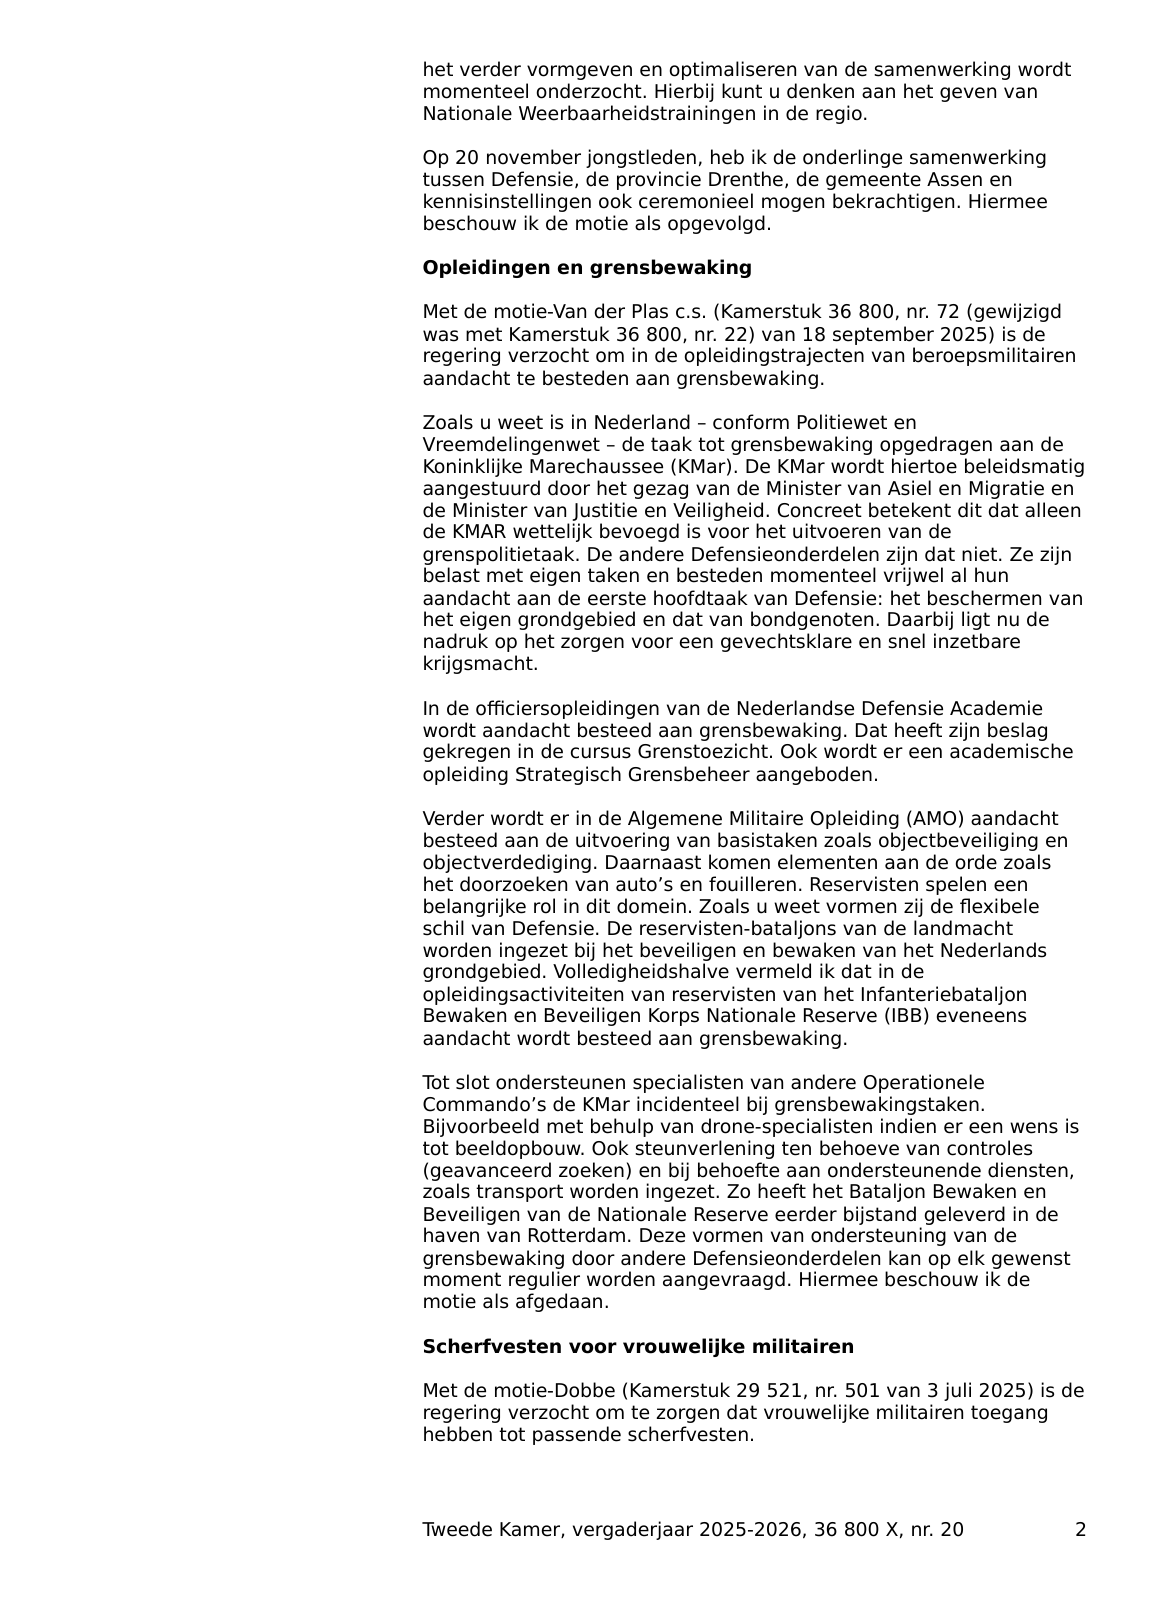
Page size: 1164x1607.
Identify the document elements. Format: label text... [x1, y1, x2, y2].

subtitle Scherfvesten voor vrouwelijke militairen [422, 1336, 1087, 1357]
subtitle Opleidingen en grensbewaking [422, 257, 1087, 279]
text Op 20 november jongstleden, heb ik de onderlinge samenwerking tussen Defensie, de provincie Drenthe, de gemeente Assen en kennisinstellingen ook ceremonieel mogen bekrachtigen. Hiermee beschouw ik de motie als opgevolgd. [422, 147, 1087, 235]
text In de officiersopleidingen van de Nederlandse Defensie Academie wordt aandacht besteed aan grensbewaking. Dat heeft zijn beslag gekregen in de cursus Grenstoezicht. Ook wordt er een academische opleiding Strategisch Grensbeheer aangeboden. [422, 697, 1087, 785]
text Verder wordt er in de Algemene Militaire Opleiding (AMO) aandacht besteed aan de uitvoering van basistaken zoals objectbeveiliging en objectverdediging. Daarnaast komen elementen aan de orde zoals het doorzoeken van auto’s en fouilleren. Reservisten spelen een belangrijke rol in dit domein. Zoals u weet vormen zij de flexibele schil van Defensie. De reservisten-bataljons van de landmacht worden ingezet bij het beveiligen en bewaken van het Nederlands grondgebied. Volledigheidshalve vermeld ik dat in de opleidingsactiviteiten van reservisten van het Infanteriebataljon Bewaken en Beveiligen Korps Nationale Reserve (IBB) eveneens aandacht wordt besteed aan grensbewaking. [422, 808, 1087, 1049]
text Met de motie-Dobbe (Kamerstuk 29 521, nr. 501 van 3 juli 2025) is de regering verzocht om te zorgen dat vrouwelijke militairen toegang hebben tot passende scherfvesten. [422, 1380, 1087, 1446]
text Met de motie-Van der Plas c.s. (Kamerstuk 36 800, nr. 72 (gewijzigd was met Kamerstuk 36 800, nr. 22) van 18 september 2025) is de regering verzocht om in de opleidingstrajecten van beroepsmilitairen aandacht te besteden aan grensbewaking. [422, 301, 1087, 389]
text Tot slot ondersteunen specialisten van andere Operationele Commando’s de KMar incidenteel bij grensbewakingstaken. Bijvoorbeeld met behulp van drone-specialisten indien er een wens is tot beeldopbouw. Ook steunverlening ten behoeve van controles (geavanceerd zoeken) en bij behoefte aan ondersteunende diensten, zoals transport worden ingezet. Zo heeft het Bataljon Bewaken en Beveiligen van de Nationale Reserve eerder bijstand geleverd in de haven van Rotterdam. Deze vormen van ondersteuning van de grensbewaking door andere Defensieonderdelen kan op elk gewenst moment regulier worden aangevraagd. Hiermee beschouw ik de motie als afgedaan. [422, 1072, 1087, 1313]
text het verder vormgeven en optimaliseren van de samenwerking wordt momenteel onderzocht. Hierbij kunt u denken aan het geven van Nationale Weerbaarheidstrainingen in de regio. [422, 59, 1087, 125]
text Zoals u weet is in Nederland – conform Politiewet en Vreemdelingenwet – de taak tot grensbewaking opgedragen aan de Koninklijke Marechaussee (KMar). De KMar wordt hiertoe beleidsmatig aangestuurd door het gezag van de Minister van Asiel en Migratie en de Minister van Justitie en Veiligheid. Concreet betekent dit dat alleen de KMAR wettelijk bevoegd is voor het uitvoeren van de grenspolitietaak. De andere Defensieonderdelen zijn dat niet. Ze zijn belast met eigen taken en besteden momenteel vrijwel al hun aandacht aan de eerste hoofdtaak van Defensie: het beschermen van het eigen grondgebied en dat van bondgenoten. Daarbij ligt nu de nadruk op het zorgen voor een gevechtsklare en snel inzetbare krijgsmacht. [422, 412, 1087, 675]
